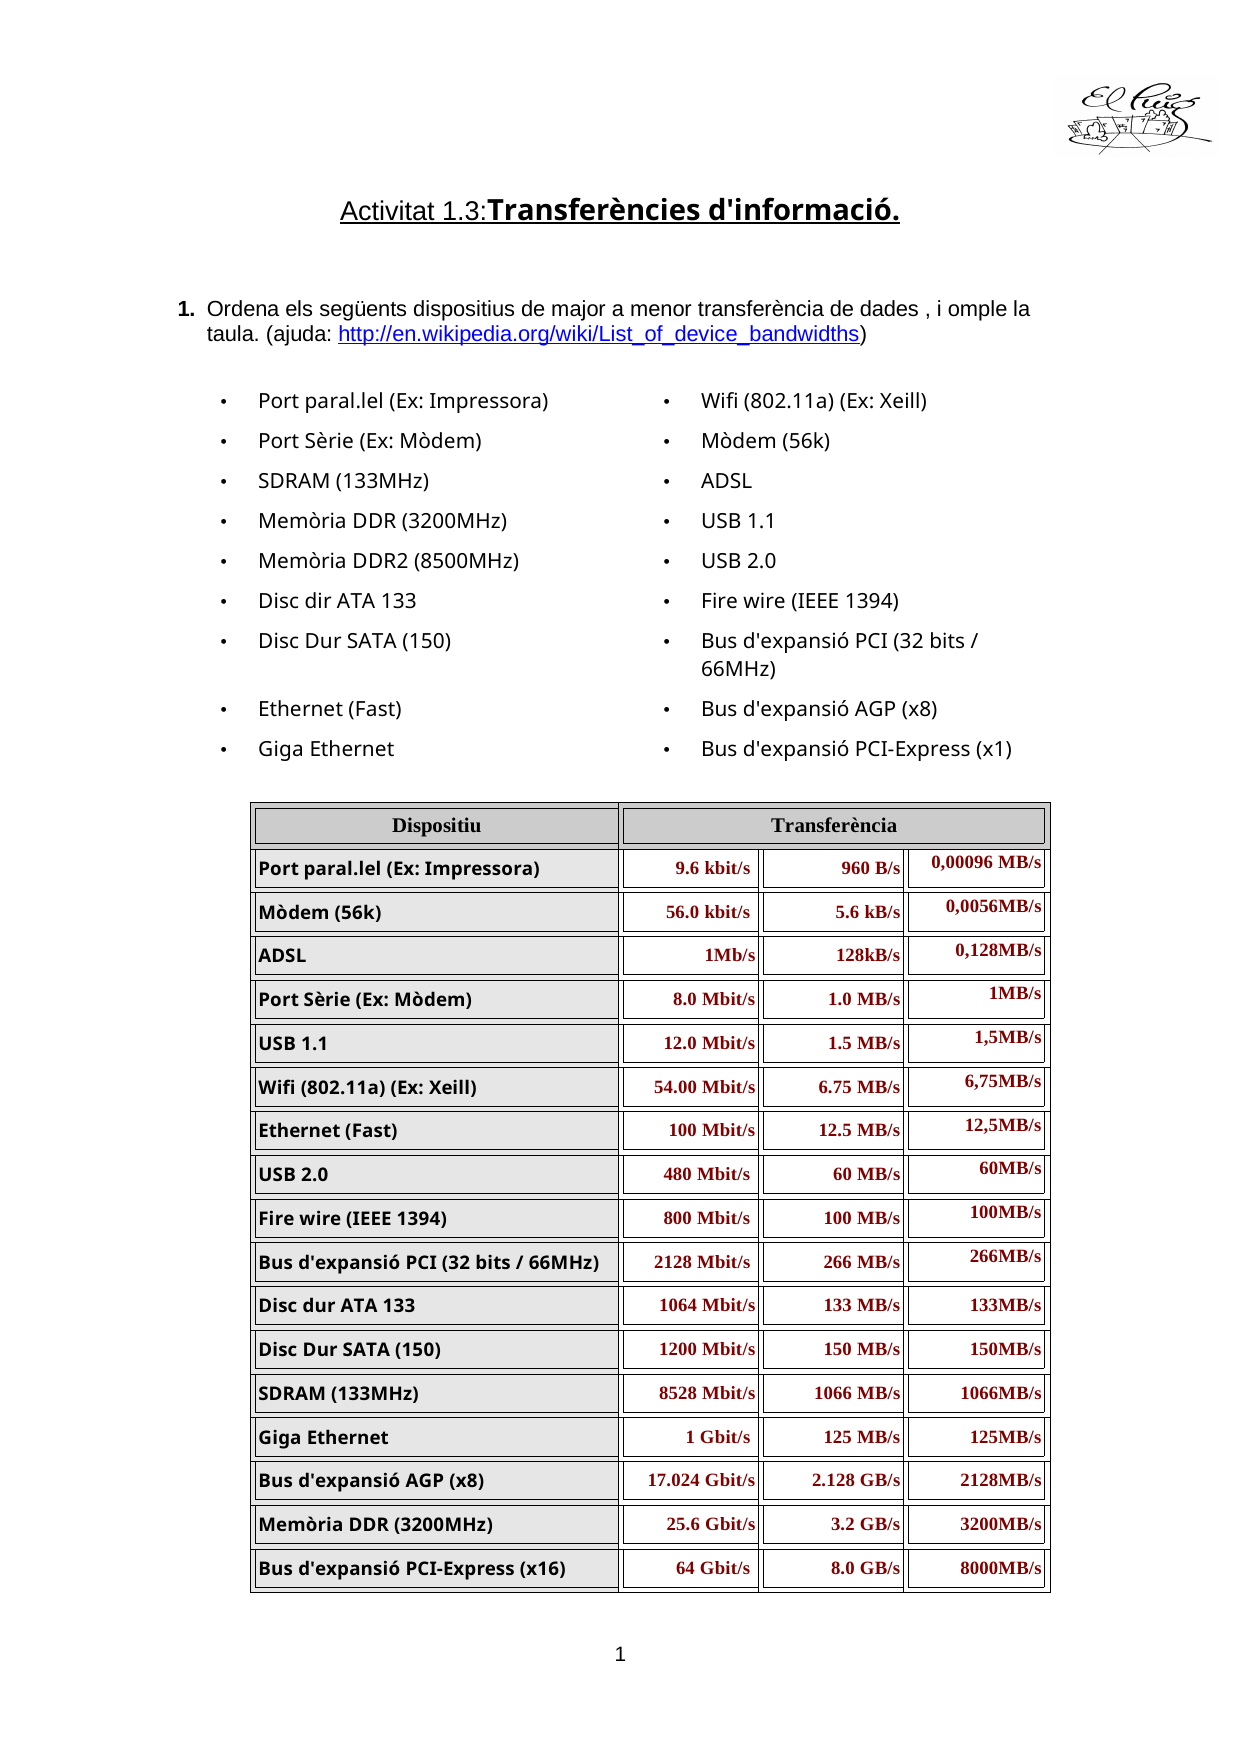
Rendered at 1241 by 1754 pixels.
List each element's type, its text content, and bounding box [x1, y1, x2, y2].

table_cell 1066MB/s [904, 1375, 1050, 1417]
table_cell 3.2 GB/s [759, 1506, 903, 1549]
list Ordena els següents dispositius de major a menor transferència de dades , i omple la taula. (ajuda: http://en.wikipedia.org/wiki/List_of_device_bandwidths) [177, 297, 1063, 346]
table_cell 150MB/s [904, 1331, 1050, 1374]
text Activitat 1.3:Transferències d'informació. [177, 189, 1063, 229]
table_cell 133MB/s [904, 1287, 1050, 1330]
table_cell Bus d'expansió PCI (32 bits / 66MHz) [251, 1243, 618, 1286]
table_cell Bus d'expansió PCI-Express (x1) [620, 728, 1063, 768]
table_cell 60 MB/s [759, 1156, 903, 1199]
table_cell SDRAM (133MHz) [177, 460, 620, 500]
table_cell 6,75MB/s [904, 1068, 1050, 1111]
table_cell Bus d'expansió PCI-Express (x16) [251, 1550, 618, 1592]
table_cell Giga Ethernet [251, 1418, 618, 1461]
table_cell Giga Ethernet [177, 728, 620, 768]
table_cell Bus d'expansió AGP (x8) [251, 1462, 618, 1505]
table_cell Disc dir ATA 133 [177, 580, 620, 620]
table_cell USB 2.0 [251, 1156, 618, 1199]
table_cell 1.0 MB/s [759, 981, 903, 1024]
table_cell 17.024 Gbit/s [619, 1462, 758, 1505]
table_header Transferència [619, 803, 1050, 849]
table_cell 1064 Mbit/s [619, 1287, 758, 1330]
table_cell 12,5MB/s [904, 1112, 1050, 1155]
table_cell 5.6 kB/s [759, 893, 903, 936]
table_cell Mòdem (56k) [620, 420, 1063, 460]
table_cell 150 MB/s [759, 1331, 903, 1374]
table_header Wifi (802.11a) (Ex: Xeill) [620, 380, 1063, 420]
table_cell Bus d'expansió AGP (x8) [620, 688, 1063, 728]
table_cell 12.0 Mbit/s [619, 1025, 758, 1067]
table_cell 100MB/s [904, 1200, 1050, 1242]
table_cell Disc Dur SATA (150) [251, 1331, 618, 1374]
table_cell Disc dur ATA 133 [251, 1287, 618, 1330]
table_cell 54.00 Mbit/s [619, 1068, 758, 1111]
table_cell 125MB/s [904, 1418, 1050, 1461]
table_cell 2.128 GB/s [759, 1462, 903, 1505]
table_cell Port Sèrie (Ex: Mòdem) [177, 420, 620, 460]
table_cell ADSL [251, 937, 618, 980]
table_cell 1Mb/s [619, 937, 758, 980]
table_cell 6.75 MB/s [759, 1068, 903, 1111]
table_cell ADSL [620, 460, 1063, 500]
table_cell 128kB/s [759, 937, 903, 980]
table_cell 480 Mbit/s [619, 1156, 758, 1199]
table_cell 0,128MB/s [904, 937, 1050, 980]
table_cell Memòria DDR2 (8500MHz) [177, 540, 620, 580]
table_cell 60MB/s [904, 1156, 1050, 1199]
table_cell 133 MB/s [759, 1287, 903, 1330]
table_cell 960 B/s [759, 850, 903, 892]
table_cell 8528 Mbit/s [619, 1375, 758, 1417]
table_cell Ethernet (Fast) [251, 1112, 618, 1155]
table_cell 8.0 Mbit/s [619, 981, 758, 1024]
table_cell 0,00096 MB/s [904, 850, 1050, 892]
table_cell 0,0056MB/s [904, 893, 1050, 936]
picture [1054, 75, 1218, 158]
table_cell 56.0 kbit/s [619, 893, 758, 936]
table_cell 9.6 kbit/s [619, 850, 758, 892]
table_cell Memòria DDR (3200MHz) [251, 1506, 618, 1549]
table_cell 12.5 MB/s [759, 1112, 903, 1155]
table_cell 266 MB/s [759, 1243, 903, 1286]
table_cell 1 Gbit/s [619, 1418, 758, 1461]
table_header Port paral.lel (Ex: Impressora) [177, 380, 620, 420]
table_cell 2128 Mbit/s [619, 1243, 758, 1286]
table_cell 100 Mbit/s [619, 1112, 758, 1155]
table_cell Port Sèrie (Ex: Mòdem) [251, 981, 618, 1024]
table_cell 100 MB/s [759, 1200, 903, 1242]
table_cell 25.6 Gbit/s [619, 1506, 758, 1549]
table_cell Ethernet (Fast) [177, 688, 620, 728]
table_cell 266MB/s [904, 1243, 1050, 1286]
table_cell 1.5 MB/s [759, 1025, 903, 1067]
table_cell 125 MB/s [759, 1418, 903, 1461]
table_cell 1066 MB/s [759, 1375, 903, 1417]
table_cell 2128MB/s [904, 1462, 1050, 1505]
table_cell Memòria DDR (3200MHz) [177, 500, 620, 540]
table_cell USB 2.0 [620, 540, 1063, 580]
table_cell Fire wire (IEEE 1394) [251, 1200, 618, 1242]
table_header Dispositiu [251, 803, 618, 849]
table_cell 8.0 GB/s [759, 1550, 903, 1592]
table_cell Mòdem (56k) [251, 893, 618, 936]
table_cell 800 Mbit/s [619, 1200, 758, 1242]
table_cell Fire wire (IEEE 1394) [620, 580, 1063, 620]
table_cell Bus d'expansió PCI (32 bits / 66MHz) [620, 620, 1063, 688]
table_cell 1MB/s [904, 981, 1050, 1024]
table_cell SDRAM (133MHz) [251, 1375, 618, 1417]
table_cell 64 Gbit/s [619, 1550, 758, 1592]
table_cell Port paral.lel (Ex: Impressora) [251, 850, 618, 892]
table_cell Wifi (802.11a) (Ex: Xeill) [251, 1068, 618, 1111]
table_cell USB 1.1 [251, 1025, 618, 1067]
table_cell 3200MB/s [904, 1506, 1050, 1549]
table_cell 1,5MB/s [904, 1025, 1050, 1067]
table_cell 1200 Mbit/s [619, 1331, 758, 1374]
table_cell USB 1.1 [620, 500, 1063, 540]
table_cell Disc Dur SATA (150) [177, 620, 620, 688]
table_cell 8000MB/s [904, 1550, 1050, 1592]
